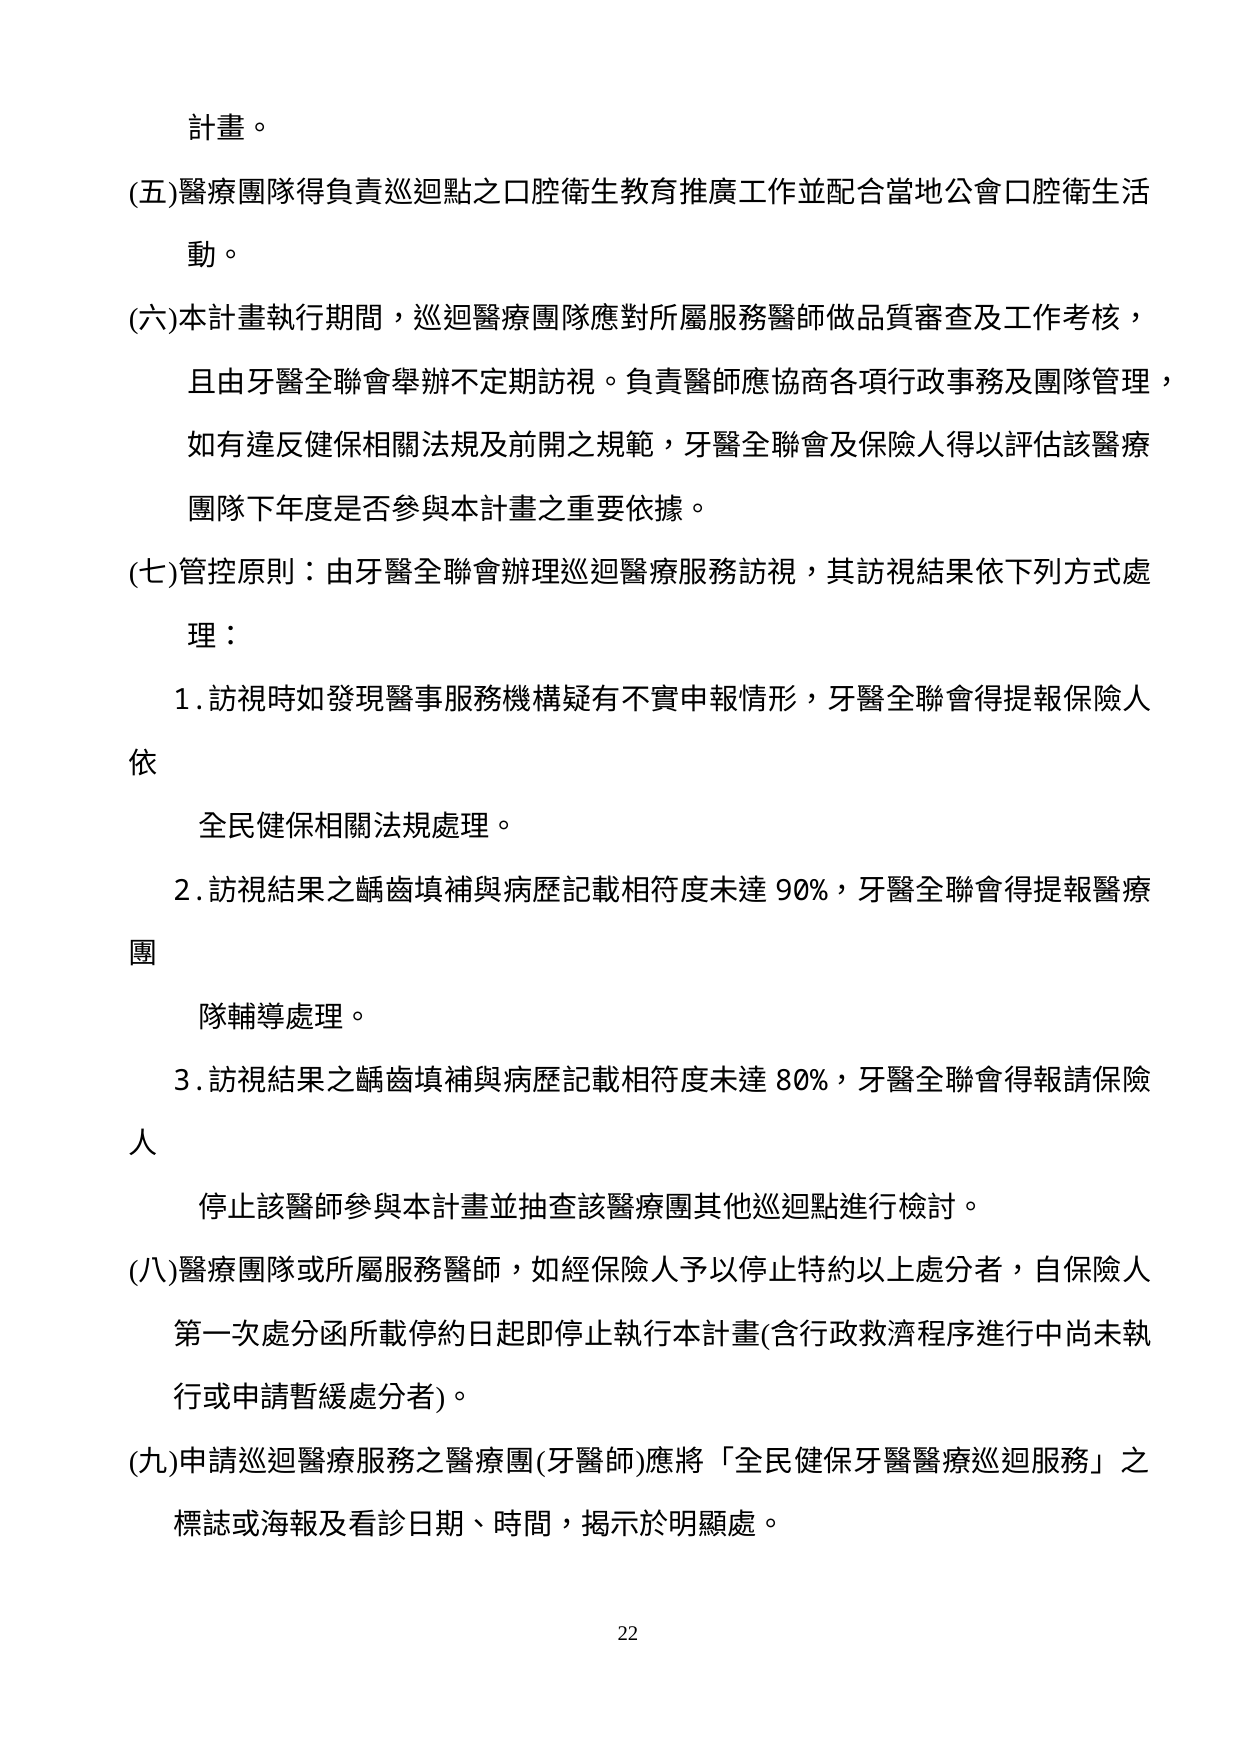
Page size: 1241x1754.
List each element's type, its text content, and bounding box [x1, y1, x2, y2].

text 隊輔導處理。 [153, 993, 1152, 1035]
text (五)醫療團隊得負責巡迴點之口腔衛生教育推廣工作並配合當地公會口腔衛生活動。 [128, 168, 1152, 274]
text (八)醫療團隊或所屬服務醫師，如經保險人予以停止特約以上處分者，自保險人第一次處分函所載停約日起即停止執行本計畫(含行政救濟程序進行中尚未執行或申請暫緩處分者)。 [128, 1247, 1152, 1416]
text (九)申請巡迴醫療服務之醫療團(牙醫師)應將「全民健保牙醫醫療巡迴服務」之標誌或海報及看診日期、時間，揭示於明顯處。 [128, 1437, 1152, 1543]
text 2.訪視結果之齲齒填補與病歷記載相符度未達90%，牙醫全聯會得提報醫療團 [128, 866, 1152, 972]
text 1.訪視時如發現醫事服務機構疑有不實申報情形，牙醫全聯會得提報保險人依 [128, 676, 1152, 782]
text 停止該醫師參與本計畫並抽查該醫療團其他巡迴點進行檢討。 [153, 1183, 1152, 1226]
text 全民健保相關法規處理。 [153, 803, 1152, 845]
text 計畫。 [130, 105, 1152, 147]
text (六)本計畫執行期間，巡迴醫療團隊應對所屬服務醫師做品質審查及工作考核，且由牙醫全聯會舉辦不定期訪視。負責醫師應協商各項行政事務及團隊管理，如有違反健保相關法規及前開之規範，牙醫全聯會及保險人得以評估該醫療團隊下年度是否參與本計畫之重要依據。 [128, 295, 1152, 528]
text (七)管控原則：由牙醫全聯會辦理巡迴醫療服務訪視，其訪視結果依下列方式處理： [128, 549, 1152, 654]
text 3.訪視結果之齲齒填補與病歷記載相符度未達80%，牙醫全聯會得報請保險人 [128, 1057, 1152, 1162]
